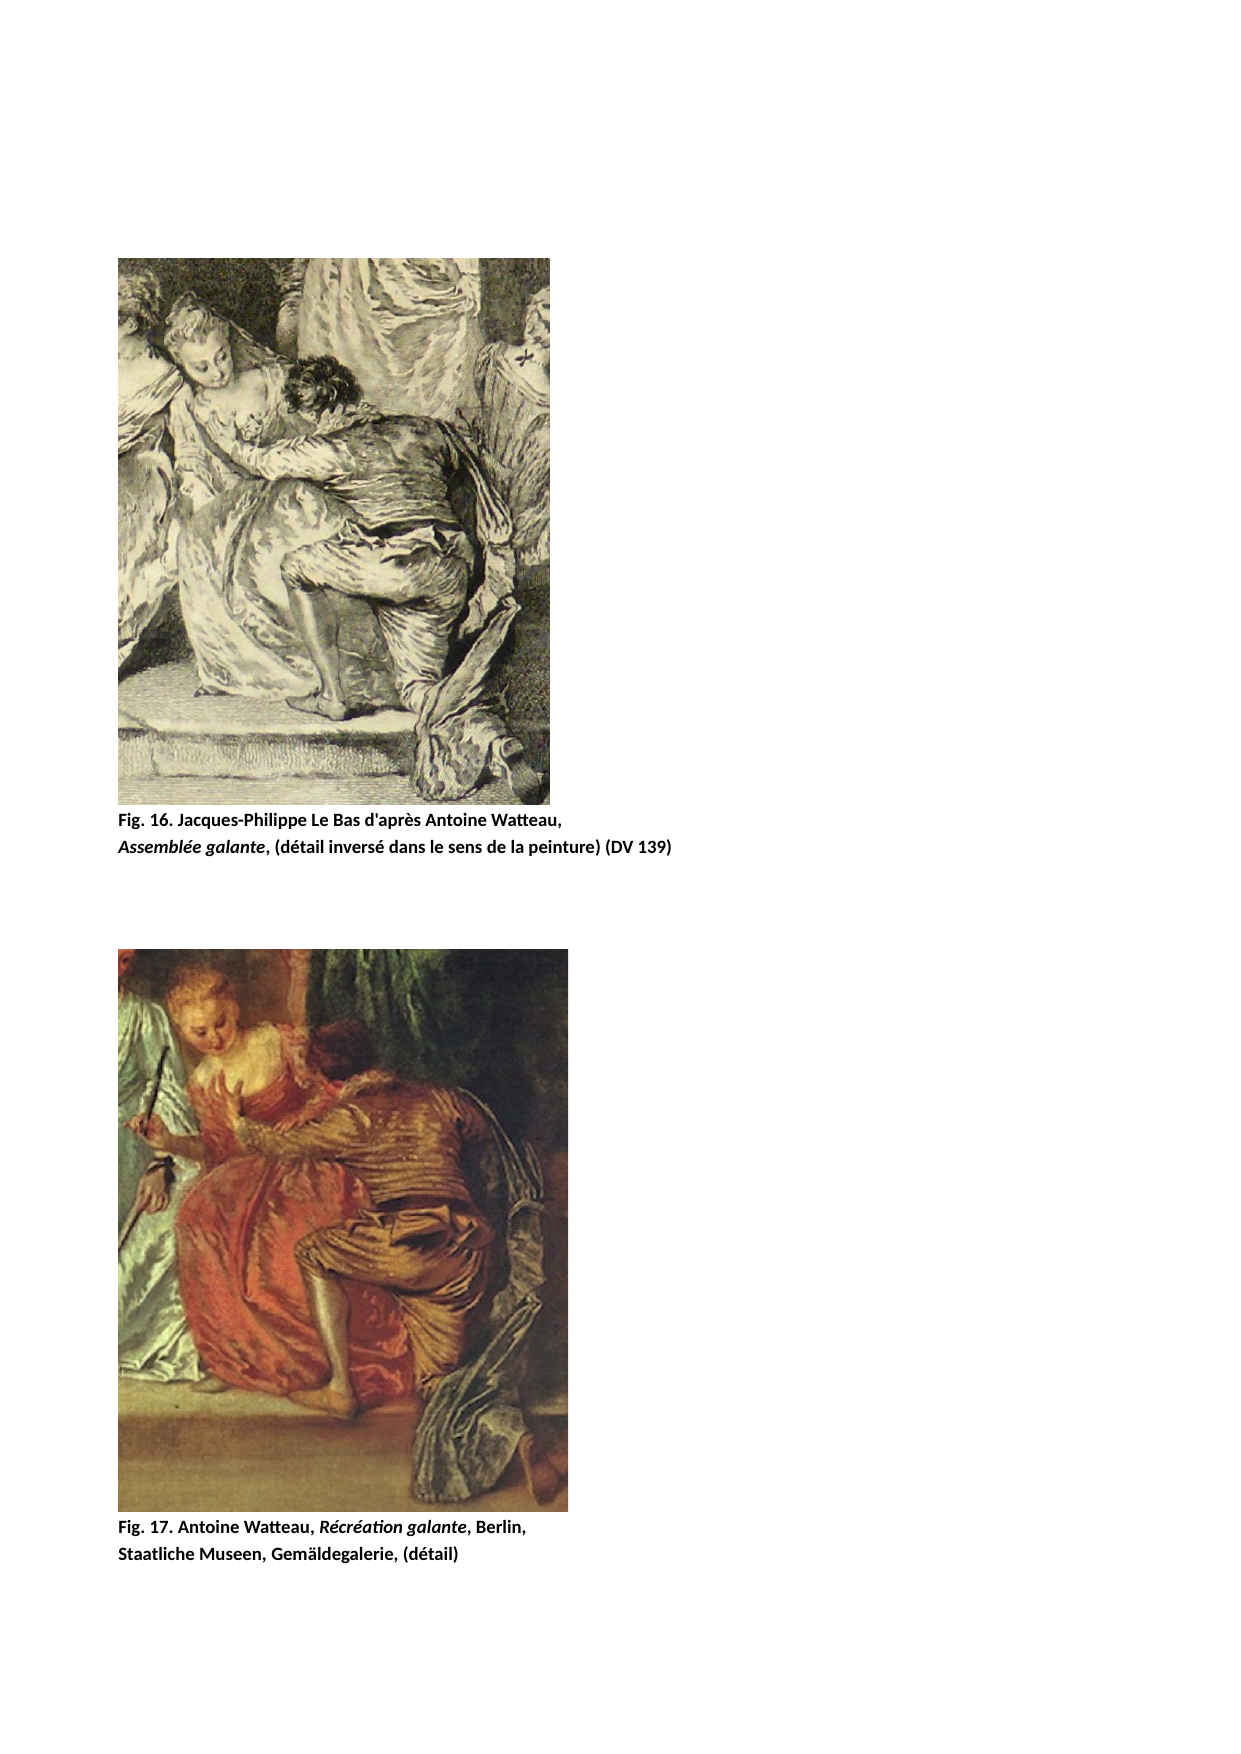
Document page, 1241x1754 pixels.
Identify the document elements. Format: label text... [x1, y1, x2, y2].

text Fig. 16. Jacques-Philippe Le Bas d'après Antoine Watteau, [118, 809, 1122, 832]
text Staatliche Museen, Gemäldegalerie, (détail) [118, 1542, 1122, 1565]
text Fig. 17. Antoine Watteau, Récréation galante, Berlin, [118, 1516, 1122, 1539]
text Assemblée galante, (détail inversé dans le sens de la peinture) (DV 139) [118, 835, 1122, 858]
